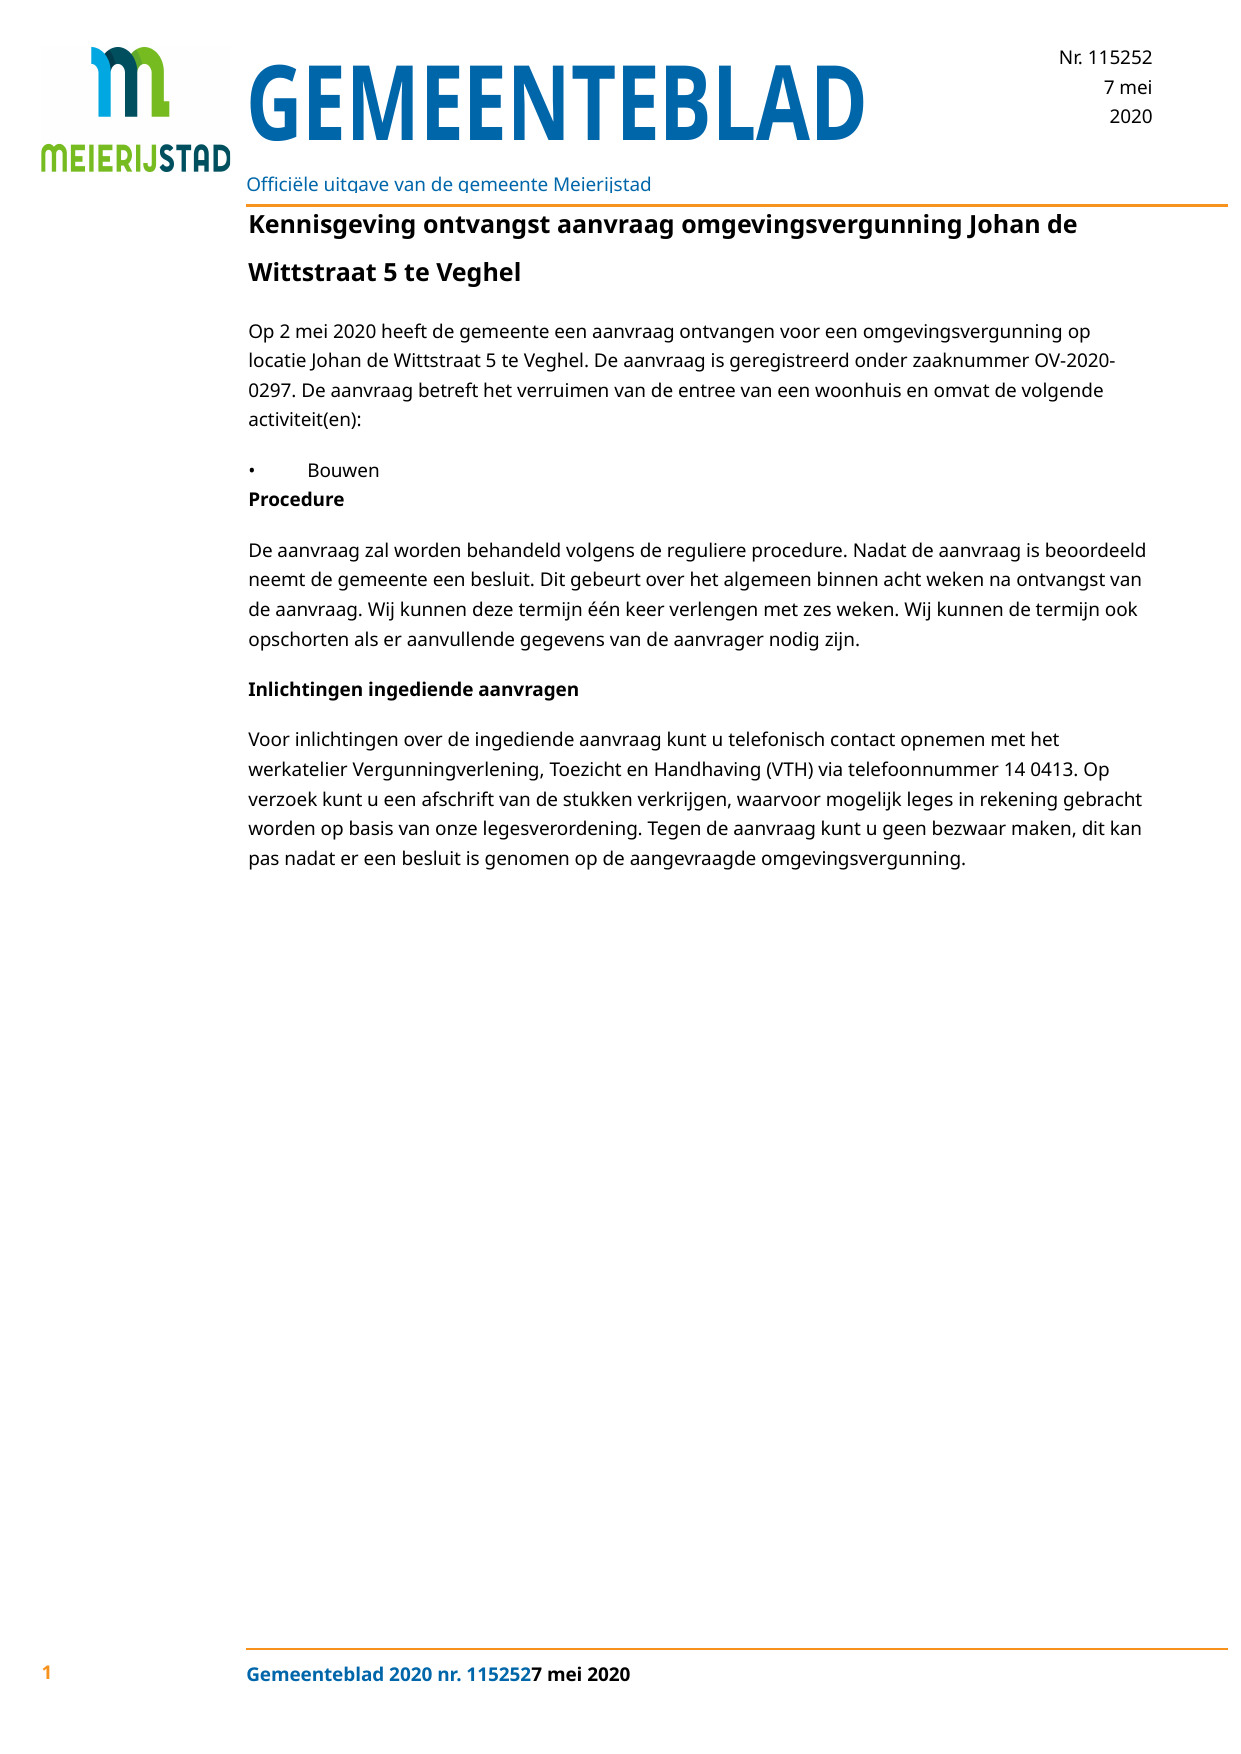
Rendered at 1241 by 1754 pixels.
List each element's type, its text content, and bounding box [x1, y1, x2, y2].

picture [41, 47, 231, 172]
text Voor inlichtingen over de ingediende aanvraag kunt u telefonisch contact opnemen met het werkatelier Vergunningverlening, Toezicht en Handhaving (VTH) via telefoonnummer 14 0413. Op verzoek kunt u een afschrift van de stukken verkrijgen, waarvoor mogelijk leges in rekening gebracht worden op basis van onze legesverordening. Tegen de aanvraag kunt u geen bezwaar maken, dit kan pas nadat er een besluit is genomen op de aangevraagde omgevingsvergunning. [248, 727, 1152, 871]
text Kennisgeving ontvangst aanvraag omgevingsvergunning Johan de Wittstraat 5 te Veghel [248, 207, 1152, 288]
text Op 2 mei 2020 heeft de gemeente een aanvraag ontvangen voor een omgevingsvergunning op locatie Johan de Wittstraat 5 te Veghel. De aanvraag is geregistreerd onder zaaknummer OV-2020-0297. De aanvraag betreft het verruimen van de entree van een woonhuis en omvat de volgende activiteit(en): [248, 318, 1152, 432]
text Inlichtingen ingediende aanvragen [248, 676, 1152, 702]
text De aanvraag zal worden behandeld volgens de reguliere procedure. Nadat de aanvraag is beoordeeld neemt de gemeente een besluit. Dit gebeurt over het algemeen binnen acht weken na ontvangst van de aanvraag. Wij kunnen deze termijn één keer verlengen met zes weken. Wij kunnen de termijn ook opschorten als er aanvullende gegevens van de aanvrager nodig zijn. [248, 537, 1152, 652]
text Procedure [248, 487, 1152, 512]
list Bouwen [248, 457, 1152, 483]
